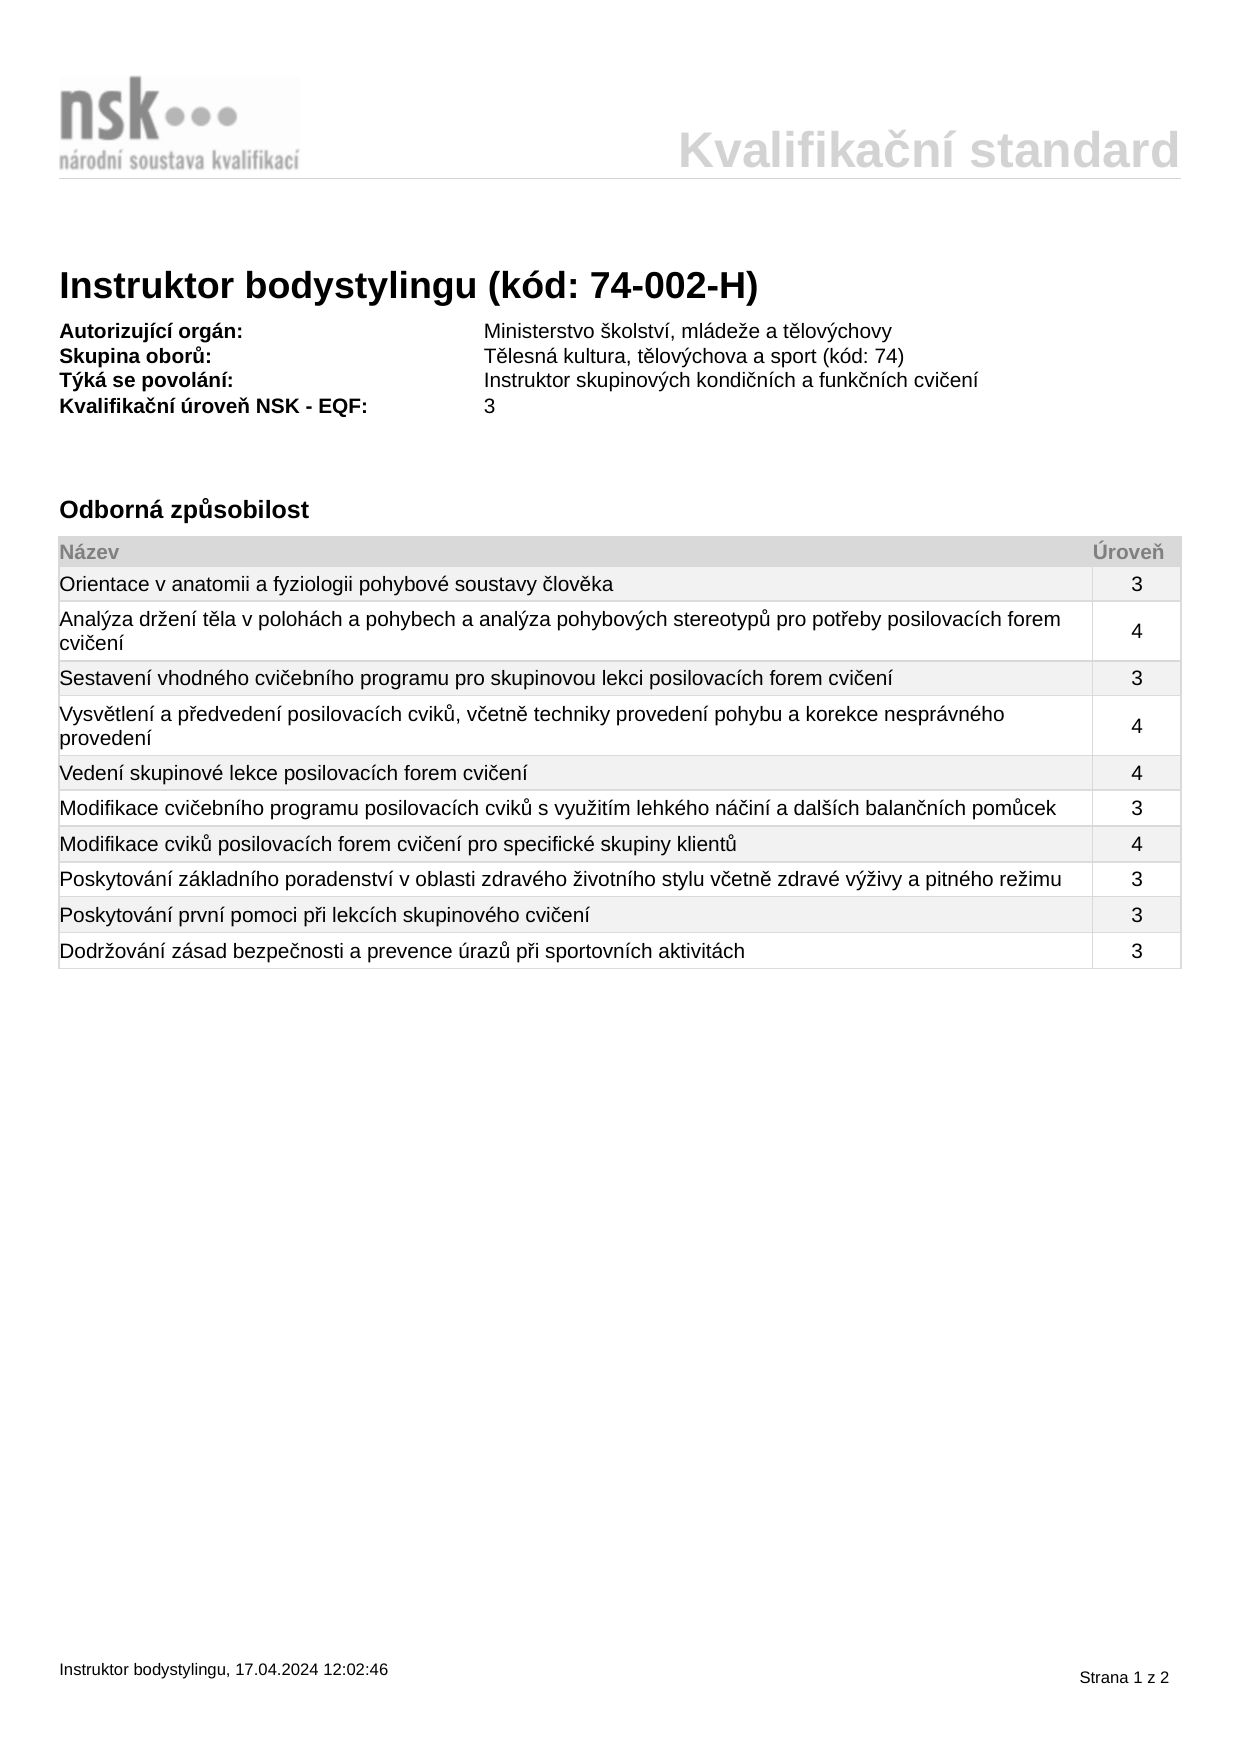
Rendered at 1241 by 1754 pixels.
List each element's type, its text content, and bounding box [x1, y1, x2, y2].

table_cell [620, 969, 626, 1268]
table_cell [59, 172, 483, 178]
table_cell [620, 1464, 626, 1659]
table_cell [59, 307, 483, 319]
table_cell [484, 418, 620, 489]
table_cell 4 [1093, 696, 1180, 755]
table_cell Instruktor bodystylingu, 17.04.2024 12:02:46 [59, 1659, 862, 1695]
table_cell Instruktor bodystylingu (kód: 74-002-H) [59, 224, 1181, 307]
table_cell [626, 524, 862, 536]
table_cell [1093, 1464, 1169, 1659]
table_cell 3 [1093, 791, 1180, 825]
table_cell [1093, 524, 1169, 536]
table_cell [1093, 969, 1169, 1268]
table_cell [862, 524, 1093, 536]
table_cell [1169, 1268, 1181, 1464]
table_cell [620, 1268, 626, 1464]
table_cell [620, 307, 626, 319]
table_cell [862, 969, 1093, 1268]
table_cell 3 [1093, 567, 1180, 600]
table_cell [484, 172, 620, 178]
table_cell [59, 524, 483, 536]
table_cell Vysvětlení a předvedení posilovacích cviků, včetně techniky provedení pohybu a korekce nesprávného provedení [60, 696, 1092, 755]
table_cell [484, 196, 620, 224]
table_cell Dodržování zásad bezpečnosti a prevence úrazů při sportovních aktivitách [60, 933, 1092, 968]
table_cell [1169, 524, 1181, 536]
table_cell 3 [1093, 933, 1180, 968]
table_cell [484, 307, 620, 319]
table_cell Orientace v anatomii a fyziologii pohybové soustavy člověka [60, 567, 1092, 600]
table_cell [59, 1268, 483, 1464]
table_cell [59, 196, 483, 224]
table_cell [626, 1268, 862, 1464]
table_cell Vedení skupinové lekce posilovacích forem cvičení [60, 756, 1092, 789]
table_cell [620, 524, 626, 536]
table_cell Poskytování první pomoci při lekcích skupinového cvičení [60, 897, 1092, 932]
table_cell [620, 196, 626, 224]
table_cell [1169, 418, 1181, 489]
table_cell [484, 969, 620, 1268]
table_cell [1169, 969, 1181, 1268]
table_cell Skupina oborů: [59, 344, 483, 368]
table_cell [620, 418, 626, 489]
table_cell 3 [1093, 662, 1180, 695]
table_cell [484, 1464, 620, 1659]
table_cell [1169, 1464, 1181, 1659]
table_cell 3 [484, 394, 1181, 417]
table_cell [862, 307, 1093, 319]
table_cell Odborná způsobilost [59, 489, 1181, 524]
table_cell [1169, 196, 1181, 224]
table_cell [862, 1268, 1093, 1464]
table_cell Úroveň [1093, 537, 1180, 566]
table_cell [1093, 196, 1169, 224]
table_cell Název [60, 537, 1092, 566]
table_header [621, 59, 626, 172]
table_cell Strana 1 z 2 [862, 1659, 1169, 1695]
table_cell Instruktor skupinových kondičních a funkčních cvičení [484, 368, 1181, 393]
table_cell Ministerstvo školství, mládeže a tělovýchovy [484, 319, 1181, 344]
table_cell [626, 969, 862, 1268]
table_cell 4 [1093, 827, 1180, 861]
picture [58, 59, 621, 172]
table_cell [862, 196, 1093, 224]
table_cell [862, 1464, 1093, 1659]
table_cell Poskytování základního poradenství v oblasti zdravého životního stylu včetně zdravé výživy a pitného režimu [60, 863, 1092, 896]
table_cell 4 [1093, 602, 1180, 660]
table_cell [59, 1464, 483, 1659]
table_cell Modifikace cviků posilovacích forem cvičení pro specifické skupiny klientů [60, 827, 1092, 861]
table_cell [1093, 1268, 1169, 1464]
table_cell Modifikace cvičebního programu posilovacích cviků s využitím lehkého náčiní a dalších balančních pomůcek [60, 791, 1092, 825]
table_cell [626, 307, 862, 319]
table_cell [1093, 418, 1169, 489]
table_cell Sestavení vhodného cvičebního programu pro skupinovou lekci posilovacích forem cvičení [60, 662, 1092, 695]
table_cell Týká se povolání: [59, 368, 483, 392]
table_cell Tělesná kultura, tělovýchova a sport (kód: 74) [484, 344, 1181, 368]
table_cell [626, 418, 862, 489]
table_header Kvalifikační standard [626, 59, 1181, 178]
table_cell 3 [1093, 863, 1180, 896]
table_cell [484, 524, 620, 536]
table_cell [862, 418, 1093, 489]
table_cell [59, 418, 483, 489]
table_cell [59, 969, 483, 1268]
table_cell 4 [1093, 756, 1180, 789]
table_cell [484, 1268, 620, 1464]
table_cell Autorizující orgán: [59, 319, 483, 343]
table_cell [1169, 1659, 1181, 1695]
table_cell [626, 196, 862, 224]
table_cell [626, 1464, 862, 1659]
table_cell Kvalifikační úroveň NSK - EQF: [59, 394, 483, 417]
table_cell [1169, 307, 1181, 319]
table_cell Analýza držení těla v polohách a pohybech a analýza pohybových stereotypů pro potřeby posilovacích forem cvičení [60, 602, 1092, 660]
table_cell 3 [1093, 897, 1180, 932]
table_cell [59, 179, 1181, 196]
table_cell [1093, 307, 1169, 319]
